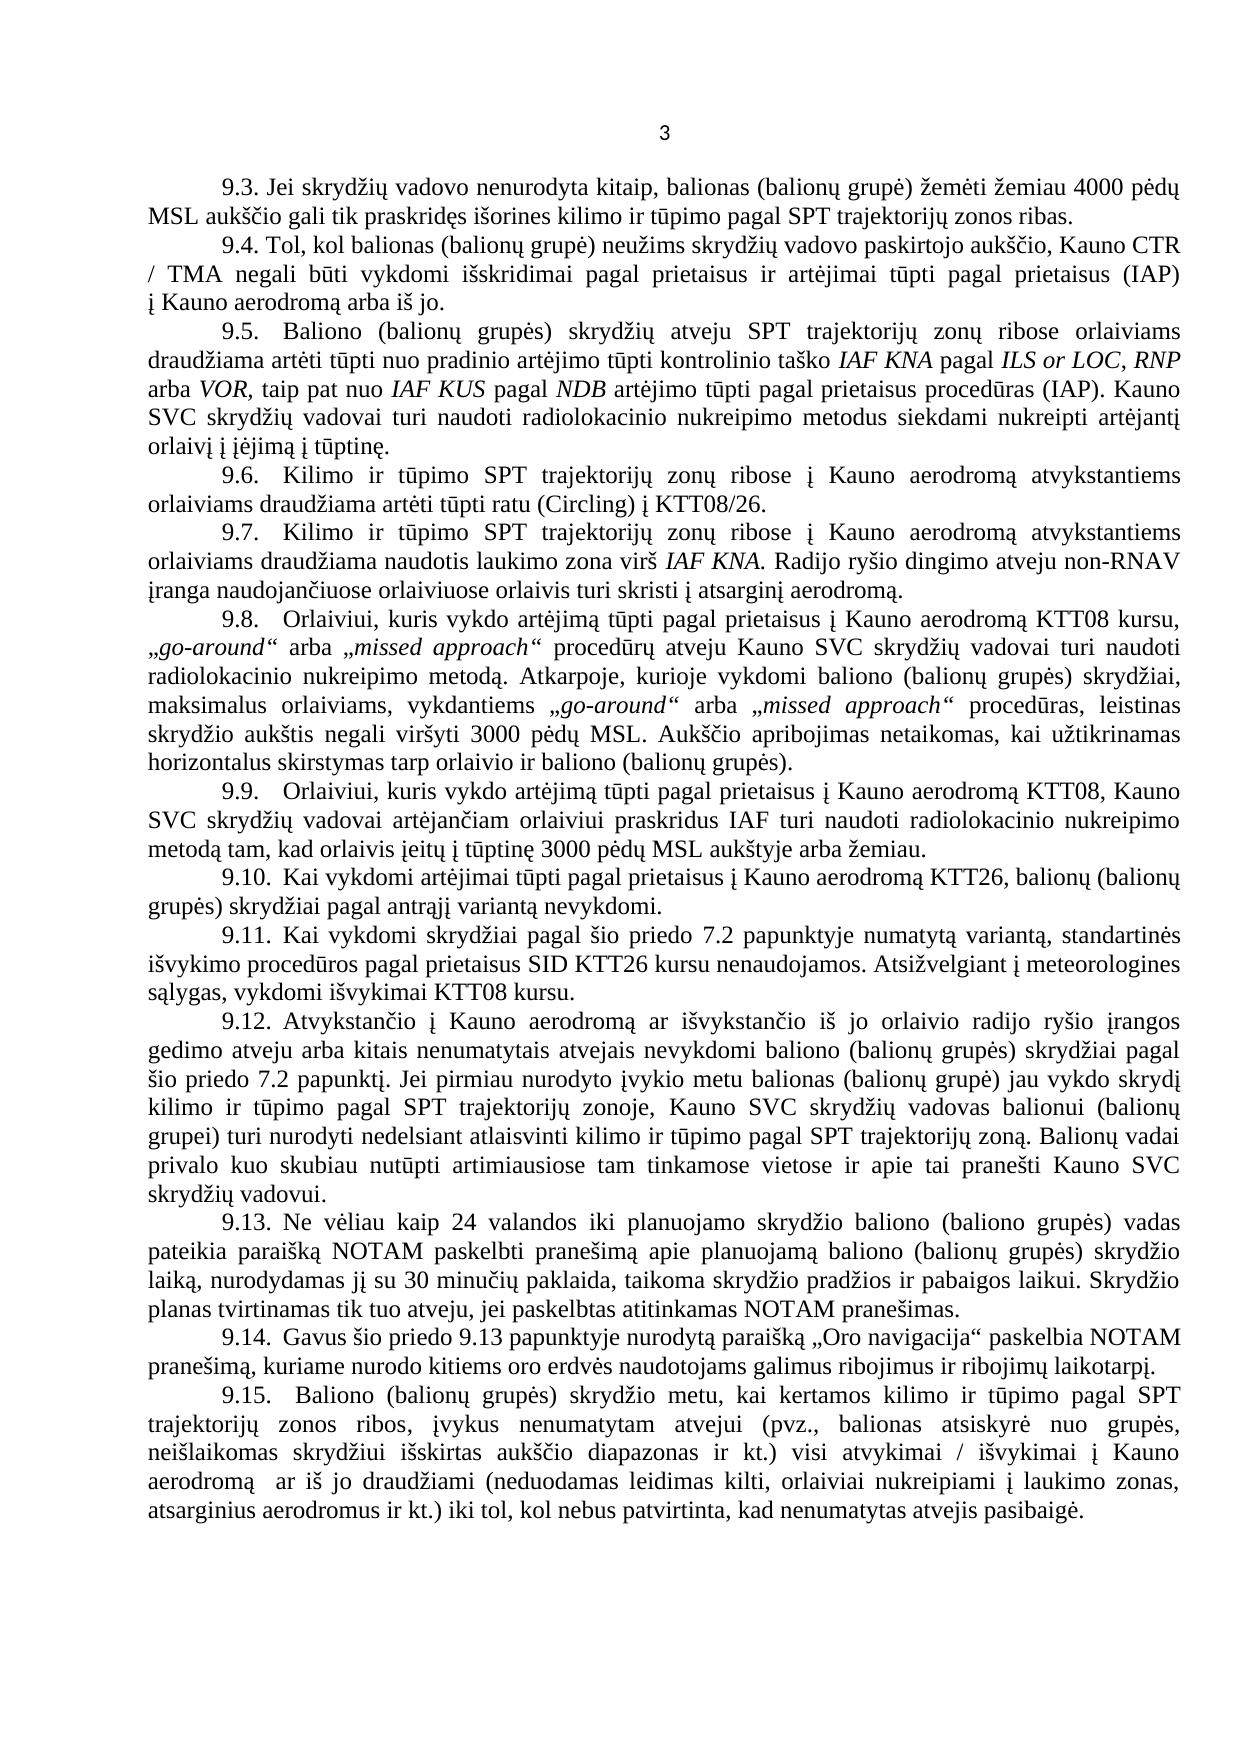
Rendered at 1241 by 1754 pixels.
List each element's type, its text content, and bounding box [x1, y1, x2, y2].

text 9.8. Orlaiviui, kuris vykdo artėjimą tūpti pagal prietaisus į Kauno aerodromą KTT08 kursu, „go-around“ arba „missed approach“ procedūrų atveju Kauno SVC skrydžių vadovai turi naudoti radiolokacinio nukreipimo metodą. Atkarpoje, kurioje vykdomi baliono (balionų grupės) skrydžiai, maksimalus orlaiviams, vykdantiems „go-around“ arba „missed approach“ procedūras, leistinas skrydžio aukštis negali viršyti 3000 pėdų MSL. Aukščio apribojimas netaikomas, kai užtikrinamas horizontalus skirstymas tarp orlaivio ir baliono (balionų grupės). [148, 604, 1181, 776]
text 9.3. Jei skrydžių vadovo nenurodyta kitaip, balionas (balionų grupė) žemėti žemiau 4000 pėdų MSL aukščio gali tik praskridęs išorines kilimo ir tūpimo pagal SPT trajektorijų zonos ribas. [148, 172, 1181, 230]
text 9.15. Baliono (balionų grupės) skrydžio metu, kai kertamos kilimo ir tūpimo pagal SPT trajektorijų zonos ribos, įvykus nenumatytam atvejui (pvz., balionas atsiskyrė nuo grupės, neišlaikomas skrydžiui išskirtas aukščio diapazonas ir kt.) visi atvykimai / išvykimai į Kauno aerodromą ar iš jo draudžiami (neduodamas leidimas kilti, orlaiviai nukreipiami į laukimo zonas, atsarginius aerodromus ir kt.) iki tol, kol nebus patvirtinta, kad nenumatytas atvejis pasibaigė. [148, 1380, 1181, 1524]
text 9.12. Atvykstančio į Kauno aerodromą ar išvykstančio iš jo orlaivio radijo ryšio įrangos gedimo atveju arba kitais nenumatytais atvejais nevykdomi baliono (balionų grupės) skrydžiai pagal šio priedo 7.2 papunktį. Jei pirmiau nurodyto įvykio metu balionas (balionų grupė) jau vykdo skrydį kilimo ir tūpimo pagal SPT trajektorijų zonoje, Kauno SVC skrydžių vadovas balionui (balionų grupei) turi nurodyti nedelsiant atlaisvinti kilimo ir tūpimo pagal SPT trajektorijų zoną. Balionų vadai privalo kuo skubiau nutūpti artimiausiose tam tinkamose vietose ir apie tai pranešti Kauno SVC skrydžių vadovui. [148, 1006, 1181, 1207]
text 9.7. Kilimo ir tūpimo SPT trajektorijų zonų ribose į Kauno aerodromą atvykstantiems orlaiviams draudžiama naudotis laukimo zona virš IAF KNA. Radijo ryšio dingimo atveju non-RNAV įranga naudojančiuose orlaiviuose orlaivis turi skristi į atsarginį aerodromą. [148, 517, 1181, 604]
text 9.11. Kai vykdomi skrydžiai pagal šio priedo 7.2 papunktyje numatytą variantą, standartinės išvykimo procedūros pagal prietaisus SID KTT26 kursu nenaudojamos. Atsižvelgiant į meteorologines sąlygas, vykdomi išvykimai KTT08 kursu. [148, 920, 1181, 1006]
text 9.6. Kilimo ir tūpimo SPT trajektorijų zonų ribose į Kauno aerodromą atvykstantiems orlaiviams draudžiama artėti tūpti ratu (Circling) į KTT08/26. [148, 460, 1181, 517]
text 9.10. Kai vykdomi artėjimai tūpti pagal prietaisus į Kauno aerodromą KTT26, balionų (balionų grupės) skrydžiai pagal antrąjį variantą nevykdomi. [148, 862, 1181, 920]
text 9.13. Ne vėliau kaip 24 valandos iki planuojamo skrydžio baliono (baliono grupės) vadas pateikia paraišką NOTAM paskelbti pranešimą apie planuojamą baliono (balionų grupės) skrydžio laiką, nurodydamas jį su 30 minučių paklaida, taikoma skrydžio pradžios ir pabaigos laikui. Skrydžio planas tvirtinamas tik tuo atveju, jei paskelbtas atitinkamas NOTAM pranešimas. [148, 1207, 1181, 1322]
text 9.14. Gavus šio priedo 9.13 papunktyje nurodytą paraišką „Oro navigacija“ paskelbia NOTAM pranešimą, kuriame nurodo kitiems oro erdvės naudotojams galimus ribojimus ir ribojimų laikotarpį. [148, 1322, 1181, 1380]
text 9.5. Baliono (balionų grupės) skrydžių atveju SPT trajektorijų zonų ribose orlaiviams draudžiama artėti tūpti nuo pradinio artėjimo tūpti kontrolinio taško IAF KNA pagal ILS or LOC, RNP arba VOR, taip pat nuo IAF KUS pagal NDB artėjimo tūpti pagal prietaisus procedūras (IAP). Kauno SVC skrydžių vadovai turi naudoti radiolokacinio nukreipimo metodus siekdami nukreipti artėjantį orlaivį į įėjimą į tūptinę. [148, 316, 1181, 460]
text 9.4. Tol, kol balionas (balionų grupė) neužims skrydžių vadovo paskirtojo aukščio, Kauno CTR / TMA negali būti vykdomi išskridimai pagal prietaisus ir artėjimai tūpti pagal prietaisus (IAP) į Kauno aerodromą arba iš jo. [148, 230, 1181, 316]
text 9.9. Orlaiviui, kuris vykdo artėjimą tūpti pagal prietaisus į Kauno aerodromą KTT08, Kauno SVC skrydžių vadovai artėjančiam orlaiviui praskridus IAF turi naudoti radiolokacinio nukreipimo metodą tam, kad orlaivis įeitų į tūptinę 3000 pėdų MSL aukštyje arba žemiau. [148, 776, 1181, 862]
